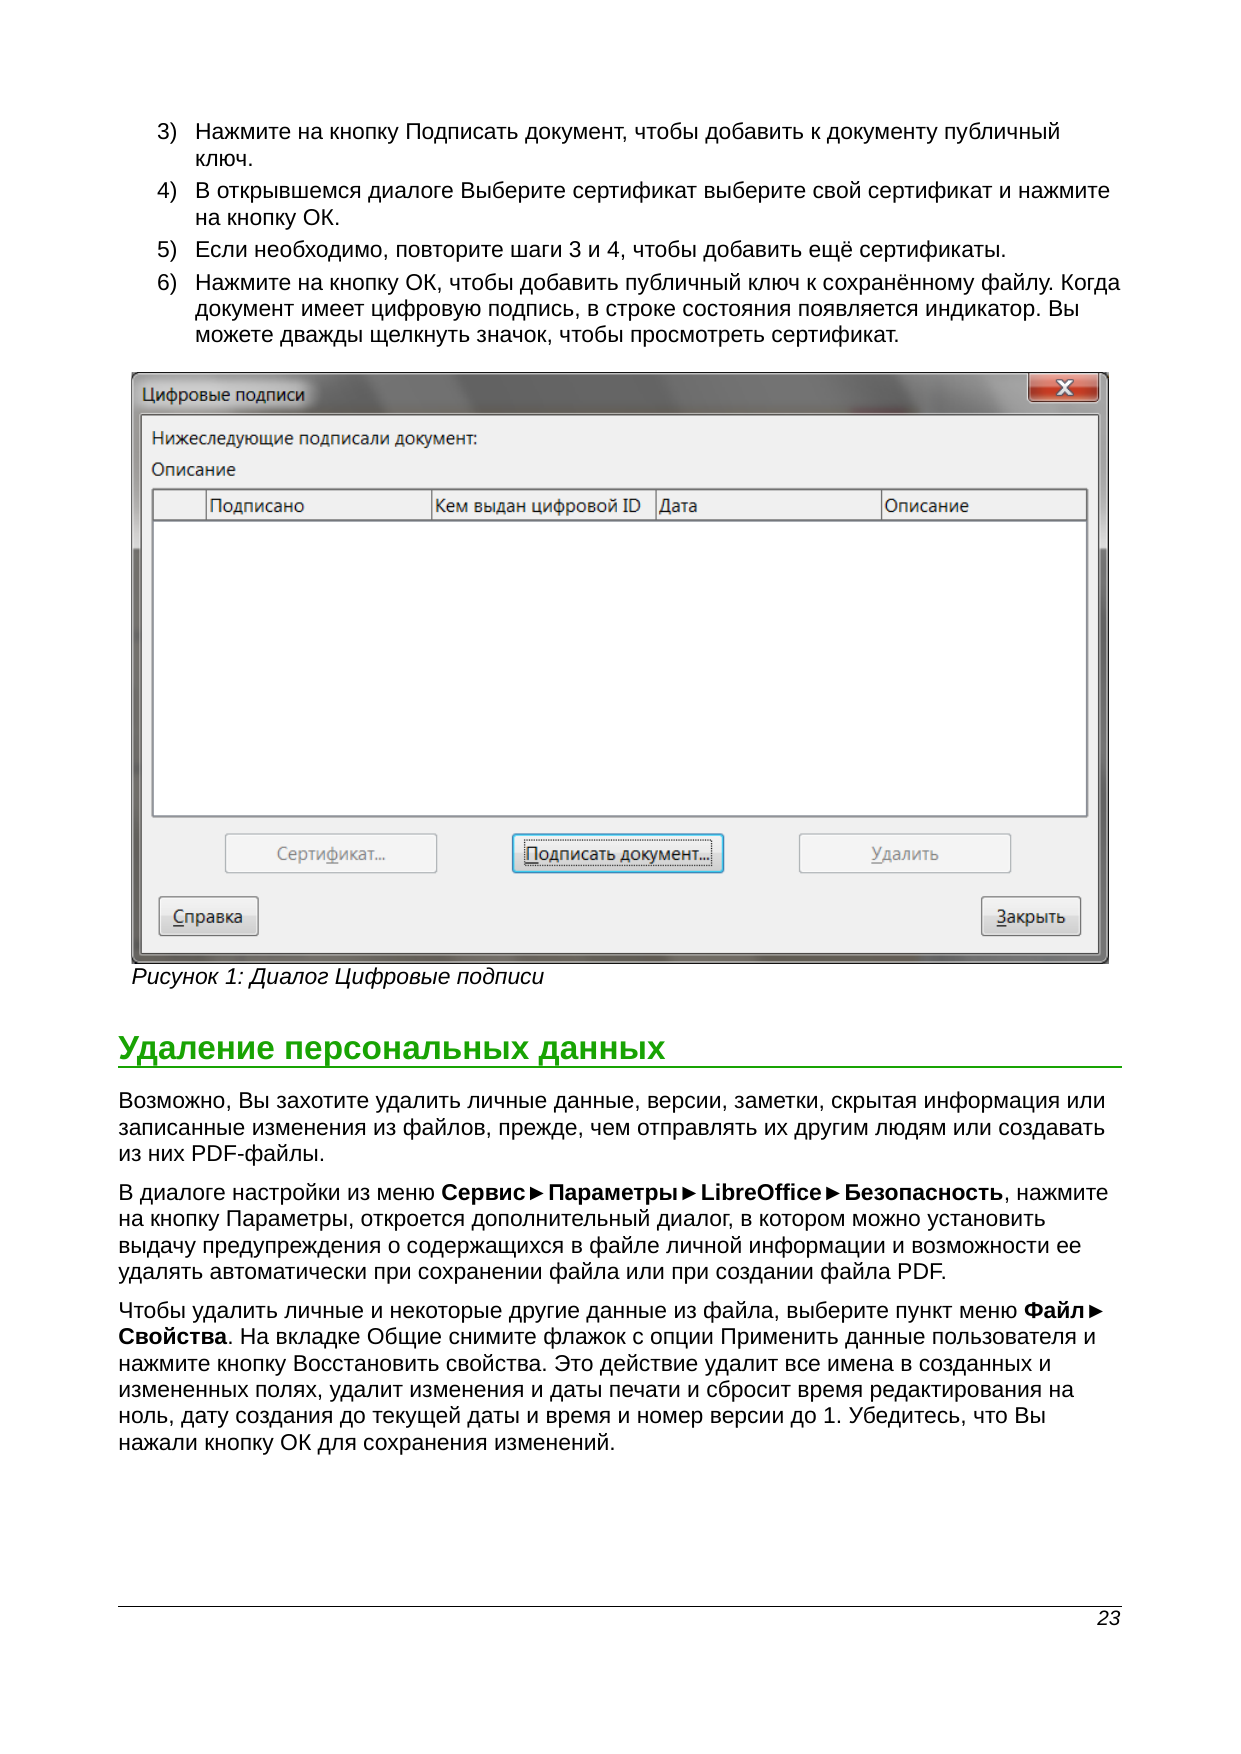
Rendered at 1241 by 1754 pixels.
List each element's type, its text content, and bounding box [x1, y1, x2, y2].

picture [131, 372, 1109, 964]
subtitle Удаление персональных данных [118, 1028, 1122, 1066]
text Рисунок 1: Диалог Цифровые подписи [131, 964, 1109, 989]
list Если необходимо, повторите шаги 3 и 4, чтобы добавить ещё сертификаты. [177, 236, 1122, 262]
list Нажмите на кнопку ОК, чтобы добавить публичный ключ к сохранённому файлу. Когда документ имеет цифровую подпись, в строке состояния появляется индикатор. Вы можете дважды щелкнуть значок, чтобы просмотреть сертификат. [177, 269, 1122, 348]
text Возможно, Вы захотите удалить личные данные, версии, заметки, скрытая информация или записанные изменения из файлов, прежде, чем отправлять их другим людям или создавать из них PDF-файлы. [118, 1087, 1122, 1166]
list В открывшемся диалоге Выберите сертификат выберите свой сертификат и нажмите на кнопку ОК. [177, 177, 1122, 230]
text В диалоге настройки из меню Сервис►Параметры►LibreOffice►Безопасность, нажмите на кнопку Параметры, откроется дополнительный диалог, в котором можно установить выдачу предупреждения о содержащихся в файле личной информации и возможности ее удалять автоматически при сохранении файла или при создании файла PDF. [118, 1179, 1122, 1284]
text Чтобы удалить личные и некоторые другие данные из файла, выберите пункт меню Файл► Свойства. На вкладке Общие снимите флажок с опции Применить данные пользователя и нажмите кнопку Восстановить свойства. Это действие удалит все имена в созданных и измененных полях, удалит изменения и даты печати и сбросит время редактирования на ноль, дату создания до текущей даты и время и номер версии до 1. Убедитесь, что Вы нажали кнопку ОК для сохранения изменений. [118, 1297, 1122, 1455]
list Нажмите на кнопку Подписать документ, чтобы добавить к документу публичный ключ. [177, 118, 1122, 171]
